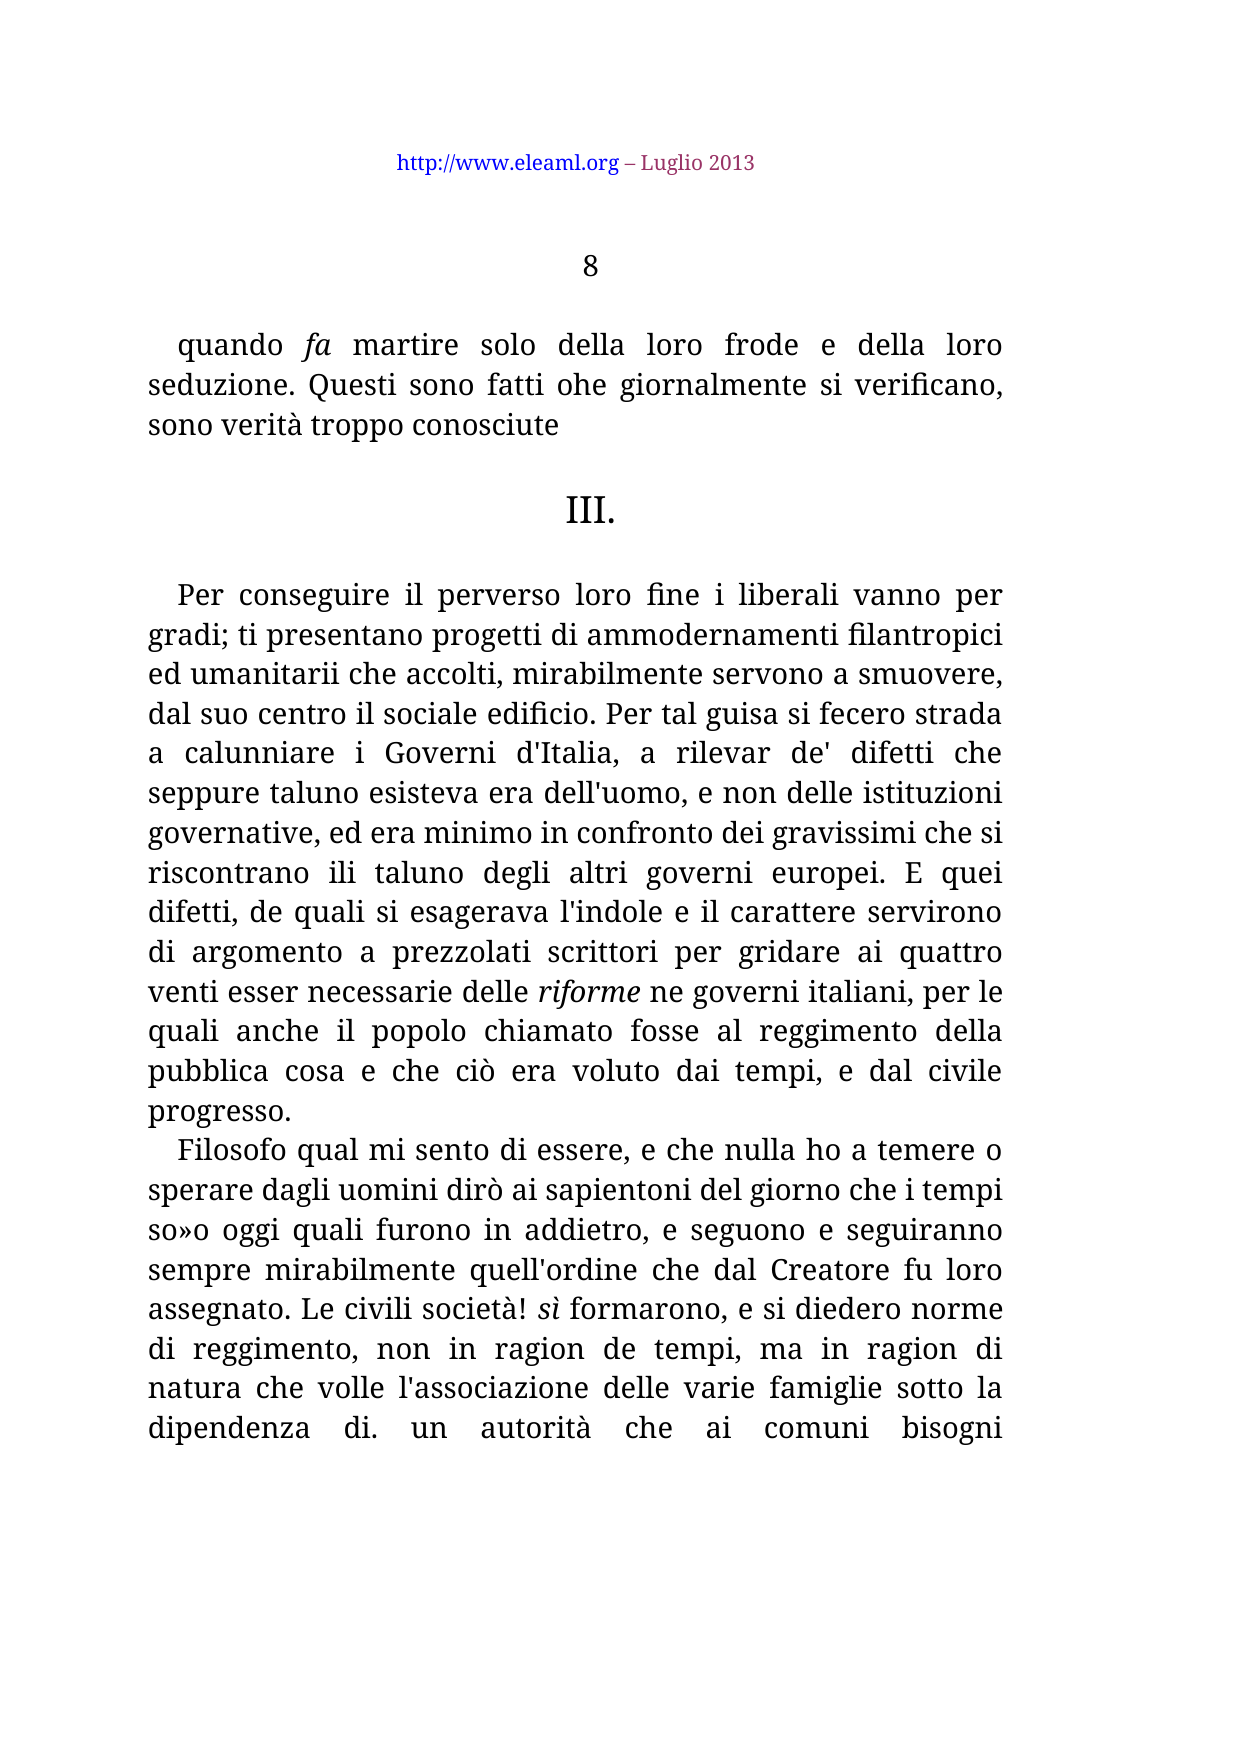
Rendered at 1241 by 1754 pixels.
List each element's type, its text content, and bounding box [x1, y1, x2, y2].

text III. [148, 483, 1004, 534]
text 8 [148, 245, 1004, 285]
text Filosofo qual mi sento di essere, e che nulla ho a temere o sperare dagli uomini dirò ai sapientoni del giorno che i tempi so»o oggi quali furono in addietro, e seguono e seguiranno sempre mirabilmente quell'ordine che dal Creatore fu loro assegnato. Le civili società! sì formarono, e si diedero norme di reggimento, non in ragion de tempi, ma in ragion di natura che volle l'associazione delle varie famiglie sotto la dipendenza di. un autorità che ai comuni bisogni [148, 1130, 1004, 1447]
text quando fa martire solo della loro frode e della loro seduzione. Questi sono fatti ohe giornalmente si verificano, sono verità troppo conosciute [148, 324, 1004, 444]
text Per conseguire il perverso loro fine i liberali vanno per gradi; ti presentano progetti di ammodernamenti filantropici ed umanitarii che accolti, mirabilmente servono a smuovere, dal suo centro il sociale edificio. Per tal guisa si fecero strada a calunniare i Governi d'Italia, a rilevar de' difetti che seppure taluno esisteva era dell'uomo, e non delle istituzioni governative, ed era minimo in confronto dei gravissimi che si riscontrano ili taluno degli altri governi europei. E quei difetti, de quali si esagerava l'indole e il carattere servirono di argomento a prezzolati scrittori per gridare ai quattro venti esser necessarie delle riforme ne governi italiani, per le quali anche il popolo chiamato fosse al reggimento della pubblica cosa e che ciò era voluto dai tempi, e dal civile progresso. [148, 574, 1004, 1130]
